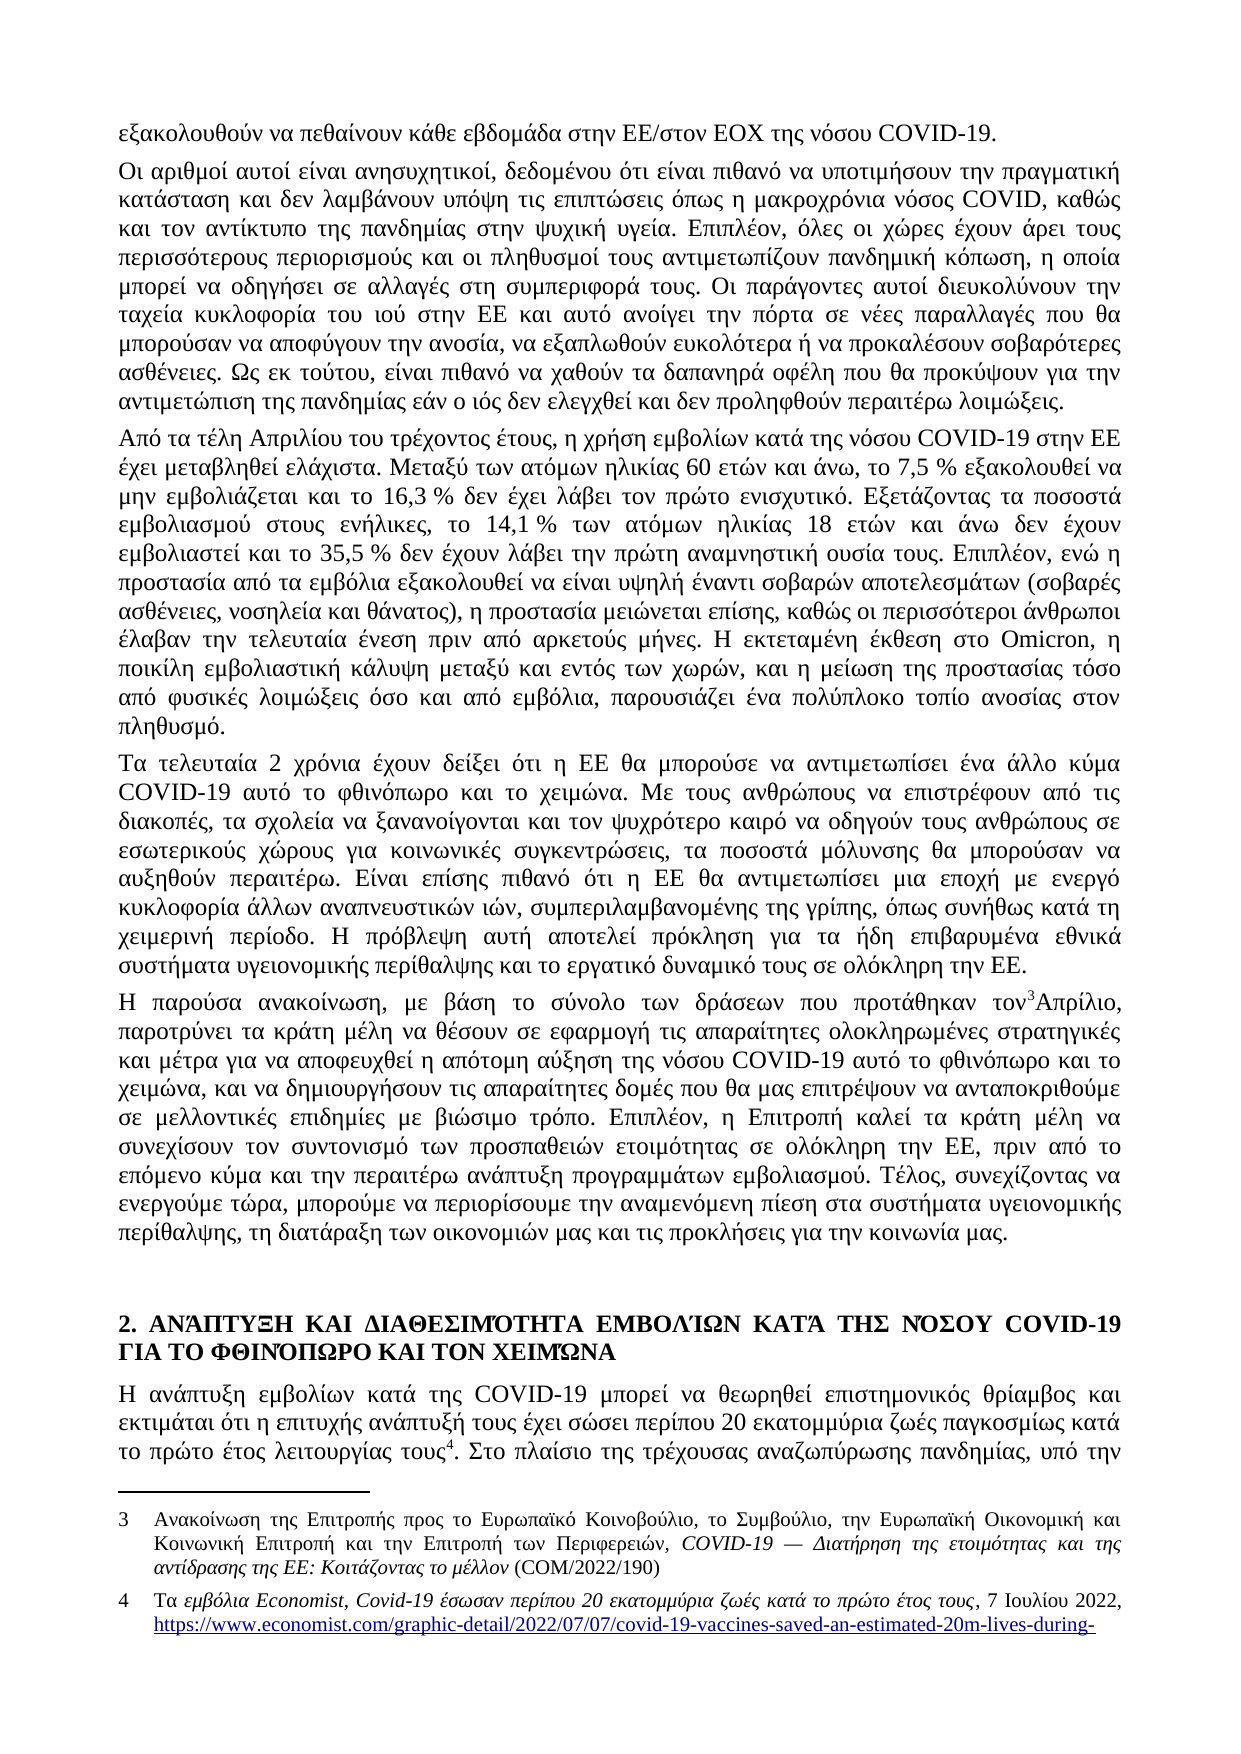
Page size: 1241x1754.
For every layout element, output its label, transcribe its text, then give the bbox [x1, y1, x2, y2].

text Τα εμβόλια Economist, Covid-19 έσωσαν περίπου 20 εκατομμύρια ζωές κατά το πρώτο έτος τους, 7 Ιουλίου 2022, https://www.economist.com/graphic-detail/2022/07/07/covid-19-vaccines-saved-an-estimated-20m-lives-during- [118, 1588, 1122, 1636]
text Από τα τέλη Απριλίου του τρέχοντος έτους, η χρήση εμβολίων κατά της νόσου COVID-19 στην ΕΕ έχει μεταβληθεί ελάχιστα. Μεταξύ των ατόμων ηλικίας 60 ετών και άνω, το 7,5 % εξακολουθεί να μην εμβολιάζεται και το 16,3 % δεν έχει λάβει τον πρώτο ενισχυτικό. Εξετάζοντας τα ποσοστά εμβολιασμού στους ενήλικες, το 14,1 % των ατόμων ηλικίας 18 ετών και άνω δεν έχουν εμβολιαστεί και το 35,5 % δεν έχουν λάβει την πρώτη αναμνηστική ουσία τους. Επιπλέον, ενώ η προστασία από τα εμβόλια εξακολουθεί να είναι υψηλή έναντι σοβαρών αποτελεσμάτων (σοβαρές ασθένειες, νοσηλεία και θάνατος), η προστασία μειώνεται επίσης, καθώς οι περισσότεροι άνθρωποι έλαβαν την τελευταία ένεση πριν από αρκετούς μήνες. Η εκτεταμένη έκθεση στο Omicron, η ποικίλη εμβολιαστική κάλυψη μεταξύ και εντός των χωρών, και η μείωση της προστασίας τόσο από φυσικές λοιμώξεις όσο και από εμβόλια, παρουσιάζει ένα πολύπλοκο τοπίο ανοσίας στον πληθυσμό. [118, 423, 1122, 739]
text Η παρούσα ανακοίνωση, με βάση το σύνολο των δράσεων που προτάθηκαν τονΑπρίλιο, παροτρύνει τα κράτη μέλη να θέσουν σε εφαρμογή τις απαραίτητες ολοκληρωμένες στρατηγικές και μέτρα για να αποφευχθεί η απότομη αύξηση της νόσου COVID-19 αυτό το φθινόπωρο και το χειμώνα, και να δημιουργήσουν τις απαραίτητες δομές που θα μας επιτρέψουν να ανταποκριθούμε σε μελλοντικές επιδημίες με βιώσιμο τρόπο. Επιπλέον, η Επιτροπή καλεί τα κράτη μέλη να συνεχίσουν τον συντονισμό των προσπαθειών ετοιμότητας σε ολόκληρη την ΕΕ, πριν από το επόμενο κύμα και την περαιτέρω ανάπτυξη προγραμμάτων εμβολιασμού. Τέλος, συνεχίζοντας να ενεργούμε τώρα, μπορούμε να περιορίσουμε την αναμενόμενη πίεση στα συστήματα υγειονομικής περίθαλψης, τη διατάραξη των οικονομιών μας και τις προκλήσεις για την κοινωνία μας. [118, 987, 1122, 1246]
text εξακολουθούν να πεθαίνουν κάθε εβδομάδα στην ΕΕ/στον ΕΟΧ της νόσου COVID-19. [118, 118, 1122, 147]
text Οι αριθμοί αυτοί είναι ανησυχητικοί, δεδομένου ότι είναι πιθανό να υποτιμήσουν την πραγματική κατάσταση και δεν λαμβάνουν υπόψη τις επιπτώσεις όπως η μακροχρόνια νόσος COVID, καθώς και τον αντίκτυπο της πανδημίας στην ψυχική υγεία. Επιπλέον, όλες οι χώρες έχουν άρει τους περισσότερους περιορισμούς και οι πληθυσμοί τους αντιμετωπίζουν πανδημική κόπωση, η οποία μπορεί να οδηγήσει σε αλλαγές στη συμπεριφορά τους. Οι παράγοντες αυτοί διευκολύνουν την ταχεία κυκλοφορία του ιού στην ΕΕ και αυτό ανοίγει την πόρτα σε νέες παραλλαγές που θα μπορούσαν να αποφύγουν την ανοσία, να εξαπλωθούν ευκολότερα ή να προκαλέσουν σοβαρότερες ασθένειες. Ως εκ τούτου, είναι πιθανό να χαθούν τα δαπανηρά οφέλη που θα προκύψουν για την αντιμετώπιση της πανδημίας εάν ο ιός δεν ελεγχθεί και δεν προληφθούν περαιτέρω λοιμώξεις. [118, 156, 1122, 414]
subtitle 2. ΑΝΆΠΤΥΞΗ ΚΑΙ ΔΙΑΘΕΣΙΜΌΤΗΤΑ ΕΜΒΟΛΊΩΝ ΚΑΤΆ ΤΗΣ ΝΌΣΟΥ COVID-19 ΓΙΑ ΤΟ ΦΘΙΝΌΠΩΡΟ ΚΑΙ ΤΟΝ ΧΕΙΜΏΝΑ [118, 1309, 1122, 1366]
text Ανακοίνωση της Επιτροπής προς το Ευρωπαϊκό Κοινοβούλιο, το Συμβούλιο, την Ευρωπαϊκή Οικονομική και Κοινωνική Επιτροπή και την Επιτροπή των Περιφερειών, COVID-19 — Διατήρηση της ετοιμότητας και της αντίδρασης της ΕΕ: Κοιτάζοντας το μέλλον (COM/2022/190) [118, 1507, 1122, 1579]
text Τα τελευταία 2 χρόνια έχουν δείξει ότι η ΕΕ θα μπορούσε να αντιμετωπίσει ένα άλλο κύμα COVID-19 αυτό το φθινόπωρο και το χειμώνα. Με τους ανθρώπους να επιστρέφουν από τις διακοπές, τα σχολεία να ξανανοίγονται και τον ψυχρότερο καιρό να οδηγούν τους ανθρώπους σε εσωτερικούς χώρους για κοινωνικές συγκεντρώσεις, τα ποσοστά μόλυνσης θα μπορούσαν να αυξηθούν περαιτέρω. Είναι επίσης πιθανό ότι η ΕΕ θα αντιμετωπίσει μια εποχή με ενεργό κυκλοφορία άλλων αναπνευστικών ιών, συμπεριλαμβανομένης της γρίπης, όπως συνήθως κατά τη χειμερινή περίοδο. Η πρόβλεψη αυτή αποτελεί πρόκληση για τα ήδη επιβαρυμένα εθνικά συστήματα υγειονομικής περίθαλψης και το εργατικό δυναμικό τους σε ολόκληρη την ΕΕ. [118, 748, 1122, 978]
text Η ανάπτυξη εμβολίων κατά της COVID-19 μπορεί να θεωρηθεί επιστημονικός θρίαμβος και εκτιμάται ότι η επιτυχής ανάπτυξή τους έχει σώσει περίπου 20 εκατομμύρια ζωές παγκοσμίως κατά το πρώτο έτος λειτουργίας τους. Στο πλαίσιο της τρέχουσας αναζωπύρωσης πανδημίας, υπό την [118, 1379, 1122, 1465]
